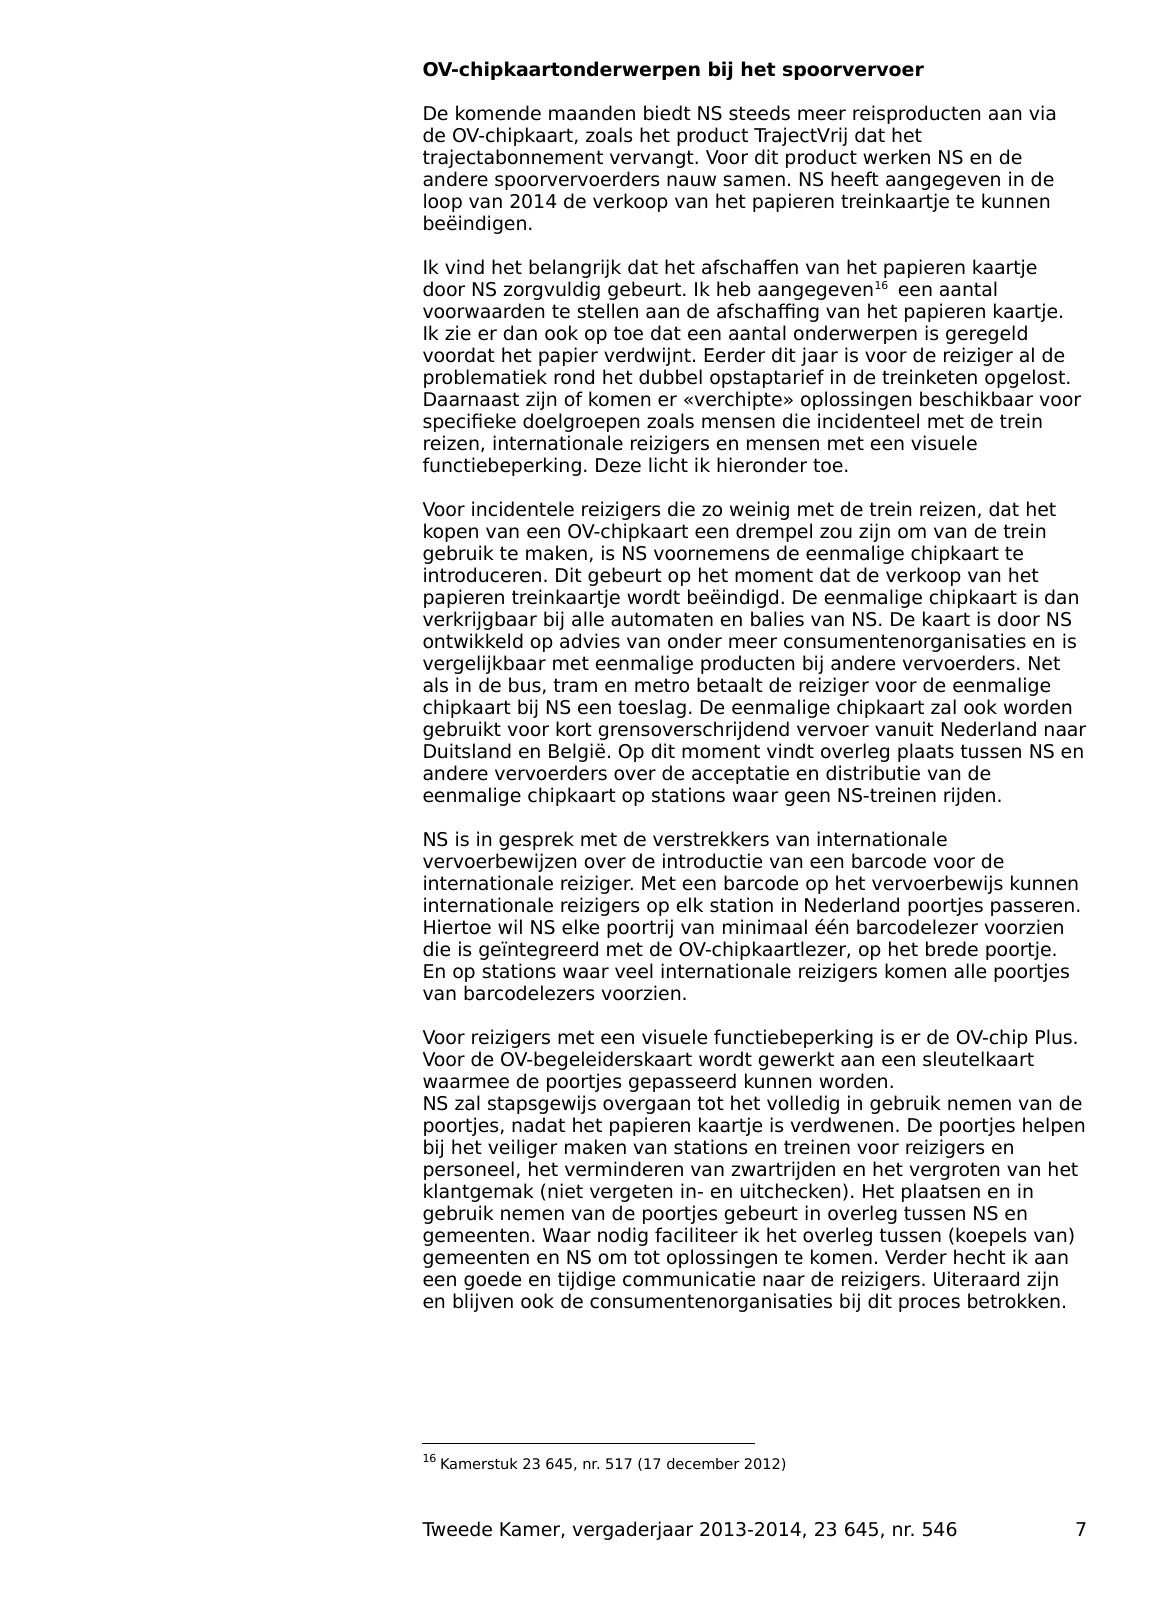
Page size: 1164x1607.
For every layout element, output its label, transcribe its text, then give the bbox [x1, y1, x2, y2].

subtitle OV-chipkaartonderwerpen bij het spoorvervoer [422, 59, 1087, 81]
text Kamerstuk 23 645, nr. 517 (17 december 2012) [422, 1452, 1087, 1474]
text De komende maanden biedt NS steeds meer reisproducten aan via de OV-chipkaart, zoals het product TrajectVrij dat het trajectabonnement vervangt. Voor dit product werken NS en de andere spoorvervoerders nauw samen. NS heeft aangegeven in de loop van 2014 de verkoop van het papieren treinkaartje te kunnen beëindigen. [422, 103, 1087, 235]
text NS zal stapsgewijs overgaan tot het volledig in gebruik nemen van de poortjes, nadat het papieren kaartje is verdwenen. De poortjes helpen bij het veiliger maken van stations en treinen voor reizigers en personeel, het verminderen van zwartrijden en het vergroten van het klantgemak (niet vergeten in- en uitchecken). Het plaatsen en in gebruik nemen van de poortjes gebeurt in overleg tussen NS en gemeenten. Waar nodig faciliteer ik het overleg tussen (koepels van) gemeenten en NS om tot oplossingen te komen. Verder hecht ik aan een goede en tijdige communicatie naar de reizigers. Uiteraard zijn en blijven ook de consumentenorganisaties bij dit proces betrokken. [422, 1093, 1087, 1313]
text Voor incidentele reizigers die zo weinig met de trein reizen, dat het kopen van een OV-chipkaart een drempel zou zijn om van de trein gebruik te maken, is NS voornemens de eenmalige chipkaart te introduceren. Dit gebeurt op het moment dat de verkoop van het papieren treinkaartje wordt beëindigd. De eenmalige chipkaart is dan verkrijgbaar bij alle automaten en balies van NS. De kaart is door NS ontwikkeld op advies van onder meer consumentenorganisaties en is vergelijkbaar met eenmalige producten bij andere vervoerders. Net als in de bus, tram en metro betaalt de reiziger voor de eenmalige chipkaart bij NS een toeslag. De eenmalige chipkaart zal ook worden gebruikt voor kort grensoverschrijdend vervoer vanuit Nederland naar Duitsland en België. Op dit moment vindt overleg plaats tussen NS en andere vervoerders over de acceptatie en distributie van de eenmalige chipkaart op stations waar geen NS-treinen rijden. [422, 499, 1087, 807]
text Voor reizigers met een visuele functiebeperking is er de OV-chip Plus. Voor de OV-begeleiderskaart wordt gewerkt aan een sleutelkaart waarmee de poortjes gepasseerd kunnen worden. [422, 1027, 1087, 1093]
text Ik vind het belangrijk dat het afschaffen van het papieren kaartje door NS zorgvuldig gebeurt. Ik heb aangegeven een aantal voorwaarden te stellen aan de afschaffing van het papieren kaartje. Ik zie er dan ook op toe dat een aantal onderwerpen is geregeld voordat het papier verdwijnt. Eerder dit jaar is voor de reiziger al de problematiek rond het dubbel opstaptarief in de treinketen opgelost. Daarnaast zijn of komen er «verchipte» oplossingen beschikbaar voor specifieke doelgroepen zoals mensen die incidenteel met de trein reizen, internationale reizigers en mensen met een visuele functiebeperking. Deze licht ik hieronder toe. [422, 257, 1087, 477]
text NS is in gesprek met de verstrekkers van internationale vervoerbewijzen over de introductie van een barcode voor de internationale reiziger. Met een barcode op het vervoerbewijs kunnen internationale reizigers op elk station in Nederland poortjes passeren. Hiertoe wil NS elke poortrij van minimaal één barcodelezer voorzien die is geïntegreerd met de OV-chipkaartlezer, op het brede poortje. En op stations waar veel internationale reizigers komen alle poortjes van barcodelezers voorzien. [422, 829, 1087, 1005]
